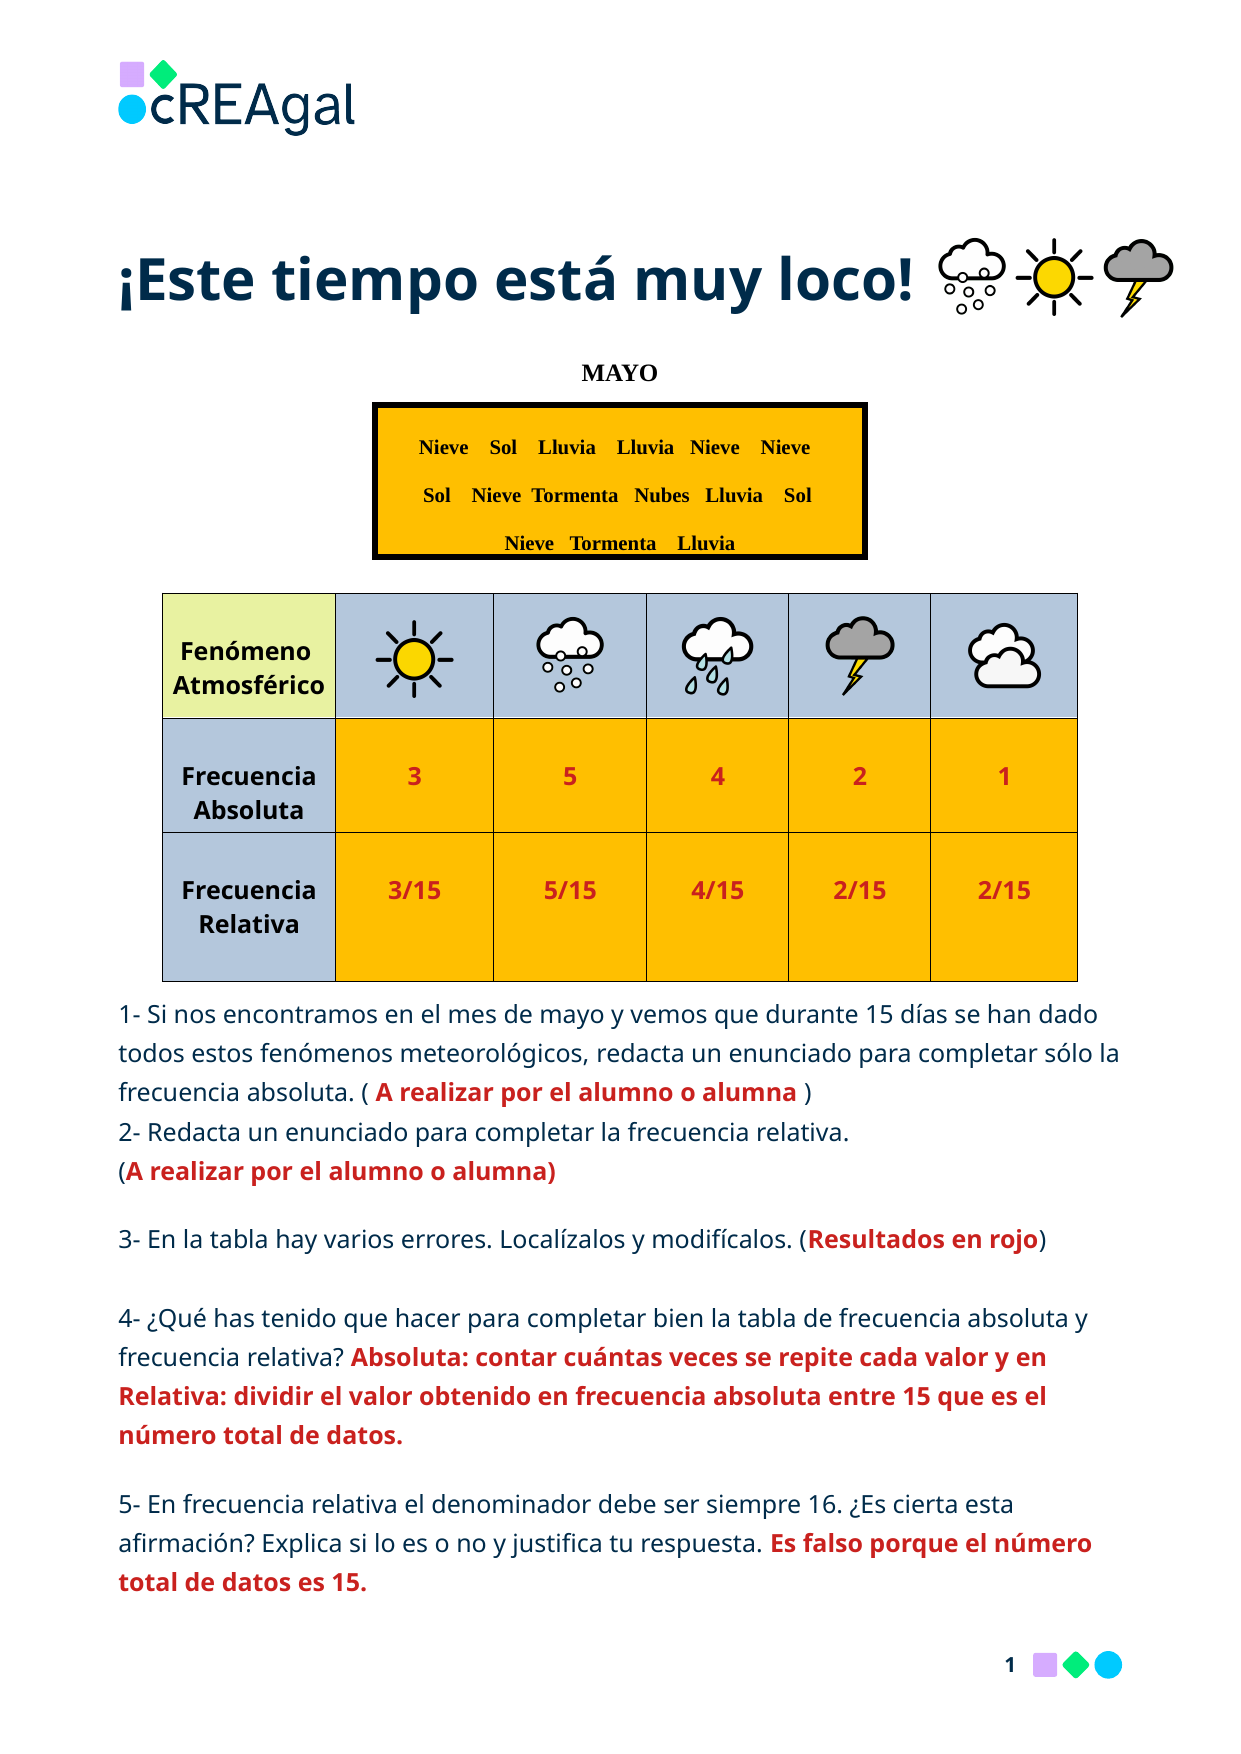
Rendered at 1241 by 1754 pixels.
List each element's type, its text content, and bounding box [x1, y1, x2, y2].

text 5- En frecuencia relativa el denominador debe ser siempre 16. ¿Es cierta esta afirmación? Explica si lo es o no y justifica tu respuesta. Es falso porque el número total de datos es 15. [118, 1487, 1122, 1599]
picture [373, 618, 456, 701]
table_cell 3/15 [336, 833, 493, 981]
table_header [494, 594, 646, 717]
table_header [789, 594, 930, 717]
picture [528, 613, 612, 697]
table_header Fenómeno Atmosférico [163, 594, 335, 717]
table_header [336, 594, 493, 717]
picture [930, 235, 1182, 321]
subtitle ¡Este tiempo está muy loco! [118, 238, 930, 318]
picture [817, 612, 903, 699]
table_cell Frecuencia Absoluta [163, 719, 335, 832]
picture [673, 611, 762, 700]
table_cell 4 [647, 719, 788, 832]
table_header [931, 594, 1077, 717]
table_cell 1 [931, 719, 1077, 832]
picture [118, 60, 355, 136]
table_cell 2/15 [931, 833, 1077, 981]
text 1- Si nos encontramos en el mes de mayo y vemos que durante 15 días se han dado todos estos fenómenos meteorológicos, redacta un enunciado para completar sólo la frecuencia absoluta. ( A realizar por el alumno o alumna ) 2- Redacta un enunciado para completar la frecuencia relativa. (A realizar por el alumno o alumna) [118, 997, 1122, 1187]
table_cell 4/15 [647, 833, 788, 981]
table_cell 2/15 [789, 833, 930, 981]
table_cell 2 [789, 719, 930, 832]
table_cell 5/15 [494, 833, 646, 981]
table_cell 5 [494, 719, 646, 832]
text 3- En la tabla hay varios errores. Localízalos y modifícalos. (Resultados en rojo) 4- ¿Qué has tenido que hacer para completar bien la tabla de frecuencia absoluta y frecuencia relativa? Absoluta: contar cuántas veces se repite cada valor y en Relativa: dividir el valor obtenido en frecuencia absoluta entre 15 que es el número total de datos. [118, 1222, 1122, 1452]
table_header [647, 594, 788, 717]
table_cell Frecuencia Relativa [163, 833, 335, 981]
table_cell 3 [336, 719, 493, 832]
picture [963, 614, 1046, 697]
